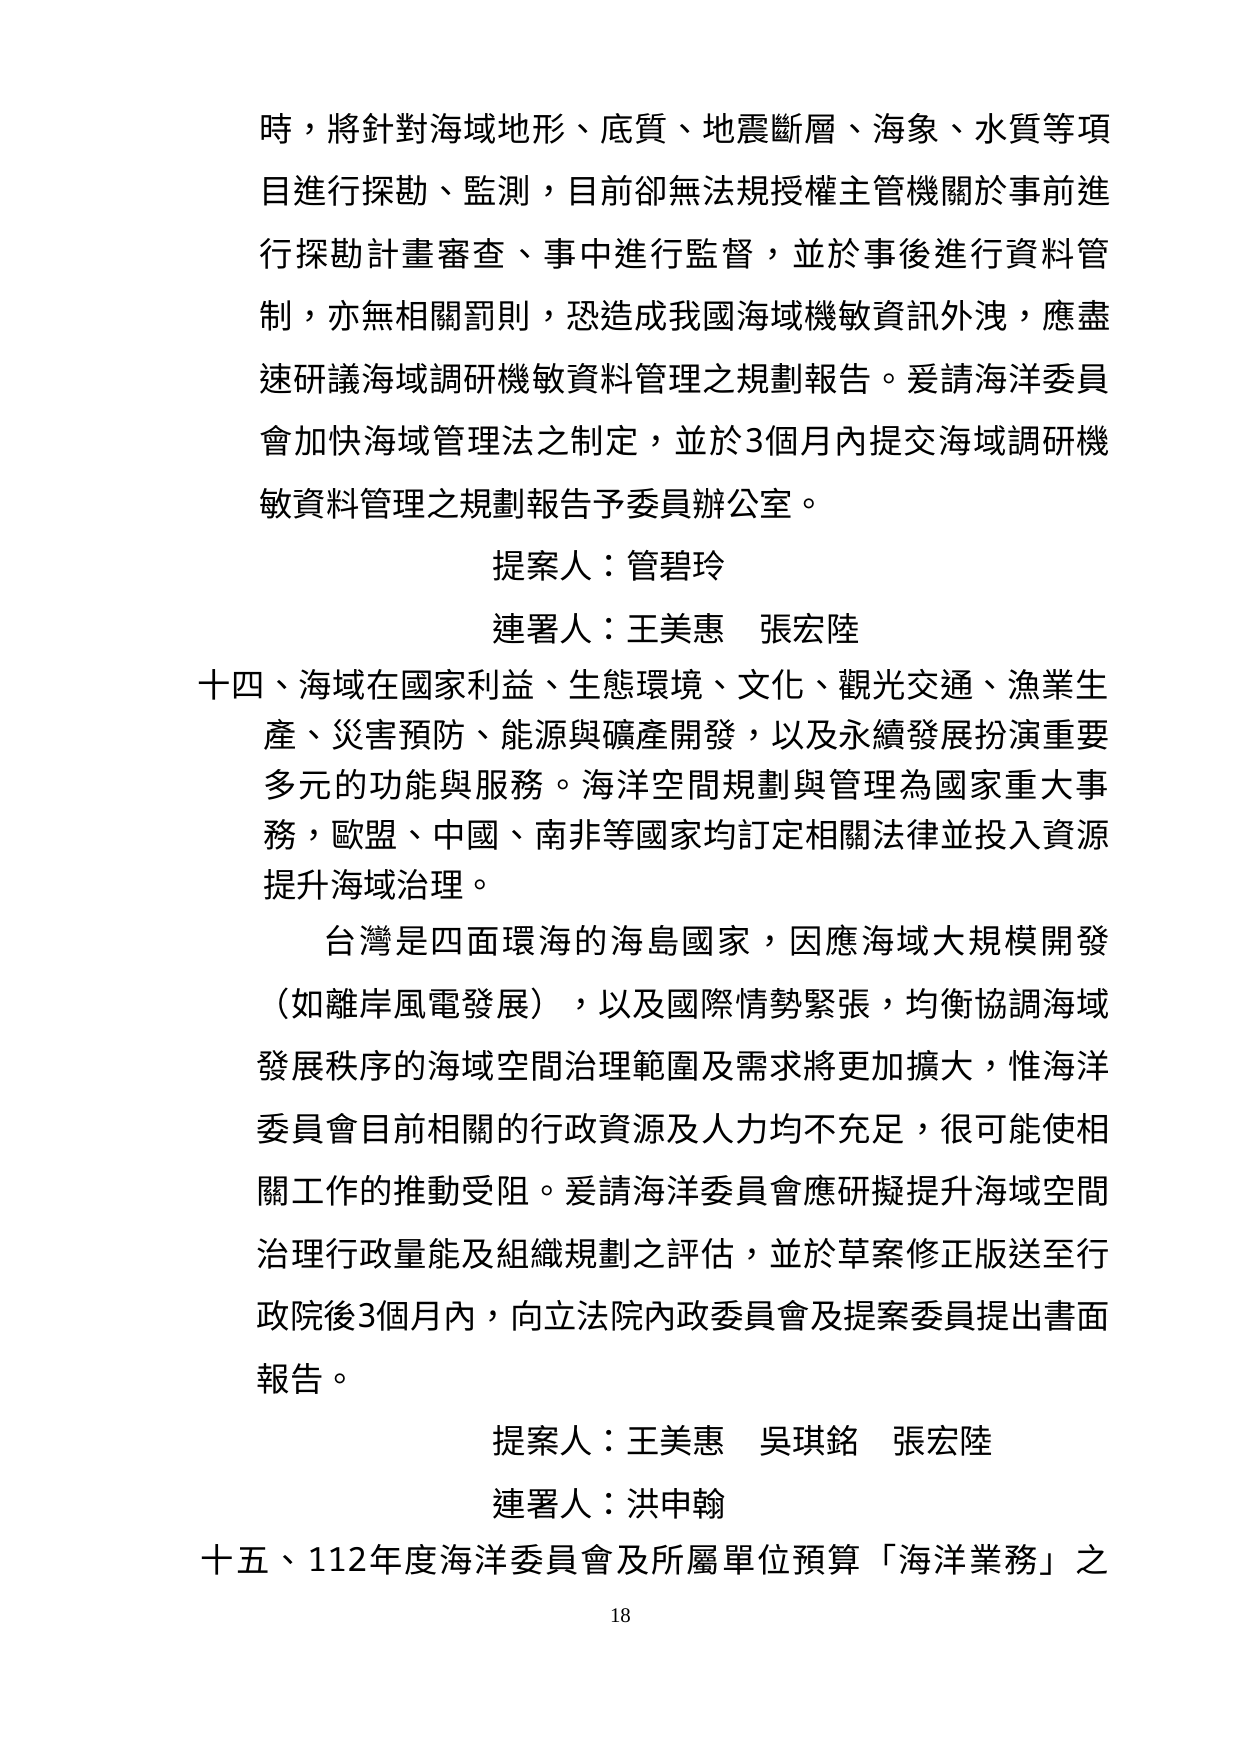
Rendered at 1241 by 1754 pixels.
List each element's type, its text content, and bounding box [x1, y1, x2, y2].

text 連署人：王美惠 張宏陸 [192, 596, 1110, 658]
text 台灣是四面環海的海島國家，因應海域大規模開發（如離岸風電發展），以及國際情勢緊張，均衡協調海域發展秩序的海域空間治理範圍及需求將更加擴大，惟海洋委員會目前相關的行政資源及人力均不充足，很可能使相關工作的推動受阻。爰請海洋委員會應研擬提升海域空間治理行政量能及組織規劃之評估，並於草案修正版送至行政院後3個月內，向立法院內政委員會及提案委員提出書面報告。 [257, 908, 1110, 1408]
text 時，將針對海域地形、底質、地震斷層、海象、水質等項目進行探勘、監測，目前卻無法規授權主管機關於事前進行探勘計畫審查、事中進行監督，並於事後進行資料管制，亦無相關罰則，恐造成我國海域機敏資訊外洩，應盡速研議海域調研機敏資料管理之規劃報告。爰請海洋委員會加快海域管理法之制定，並於3個月內提交海域調研機敏資料管理之規劃報告予委員辦公室。 [259, 96, 1110, 533]
text 十四、海域在國家利益、生態環境、文化、觀光交通、漁業生產、災害預防、能源與礦產開發，以及永續發展扮演重要多元的功能與服務。海洋空間規劃與管理為國家重大事務，歐盟、中國、南非等國家均訂定相關法律並投入資源提升海域治理。 [130, 658, 1110, 908]
text 提案人：管碧玲 [192, 533, 1110, 596]
text 提案人：王美惠 吳琪銘 張宏陸 [192, 1408, 1110, 1471]
text 連署人：洪申翰 [192, 1471, 1110, 1533]
text 十五、112年度海洋委員會及所屬單位預算「海洋業務」之 [130, 1533, 1110, 1583]
